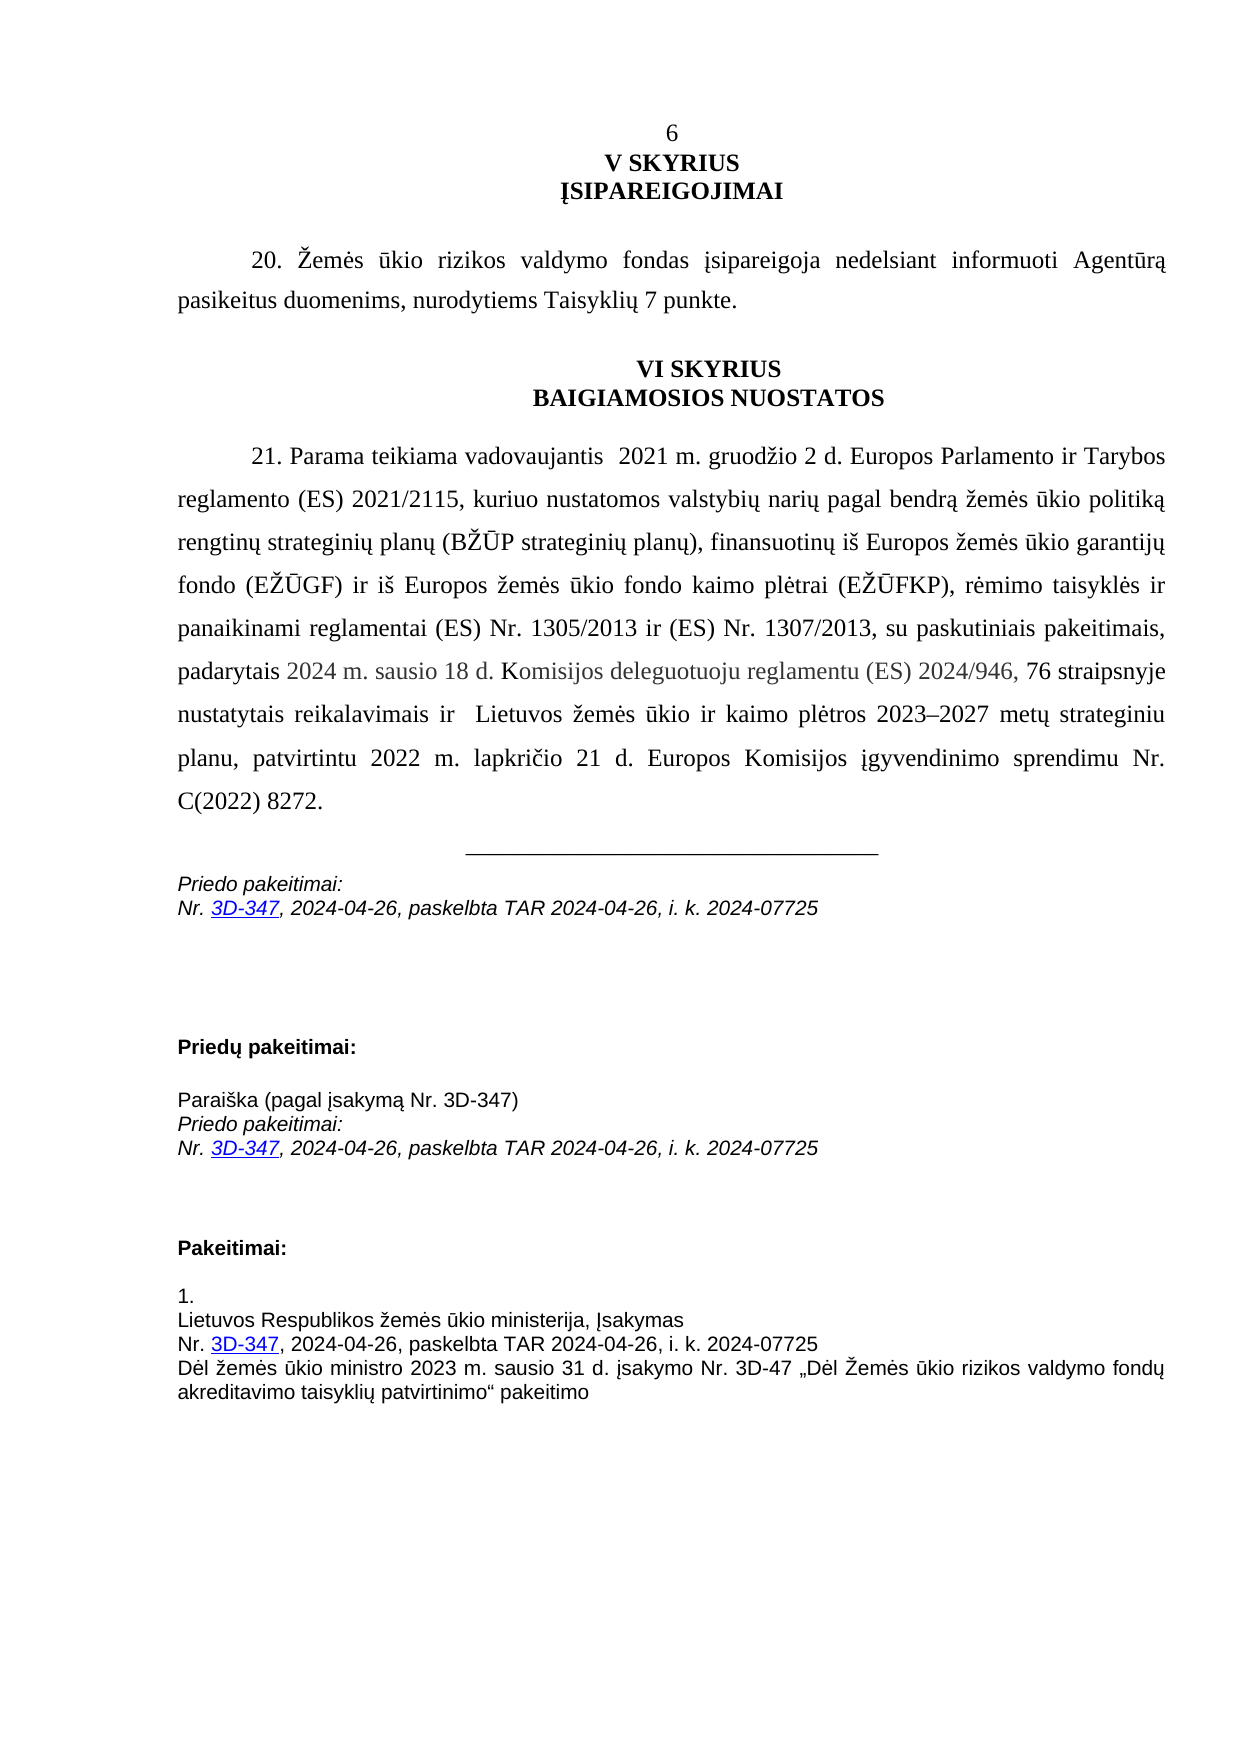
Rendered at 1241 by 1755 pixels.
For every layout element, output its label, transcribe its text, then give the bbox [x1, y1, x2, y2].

text 21. Parama teikiama vadovaujantis 2021 m. gruodžio 2 d. Europos Parlamento ir Tarybos reglamento (ES) 2021/2115, kuriuo nustatomos valstybių narių pagal bendrą žemės ūkio politiką rengtinų strateginių planų (BŽŪP strateginių planų), finansuotinų iš Europos žemės ūkio garantijų fondo (EŽŪGF) ir iš Europos žemės ūkio fondo kaimo plėtrai (EŽŪFKP), rėmimo taisyklės ir panaikinami reglamentai (ES) Nr. 1305/2013 ir (ES) Nr. 1307/2013, su paskutiniais pakeitimais, padarytais 2024 m. sausio 18 d. Komisijos deleguotuoju reglamentu (ES) 2024/946, 76 straipsnyje nustatytais reikalavimais ir Lietuvos žemės ūkio ir kaimo plėtros 2023–2027 metų strateginiu planu, patvirtintu 2022 m. lapkričio 21 d. Europos Komisijos įgyvendinimo sprendimu Nr. C(2022) 8272. [177, 441, 1166, 814]
text Pakeitimai: [177, 1236, 1166, 1260]
text BAIGIAMOSIOS NUOSTATOS [177, 383, 1166, 412]
text _________________________________ [177, 829, 1166, 858]
text ĮSIPAREIGOJIMAI [177, 176, 1166, 205]
text Dėl žemės ūkio ministro 2023 m. sausio 31 d. įsakymo Nr. 3D-47 „Dėl Žemės ūkio rizikos valdymo fondų akreditavimo taisyklių patvirtinimo“ pakeitimo [177, 1356, 1166, 1404]
text Nr. 3D-347, 2024-04-26, paskelbta TAR 2024-04-26, i. k. 2024-07725 [177, 1332, 1166, 1356]
text 20. Žemės ūkio rizikos valdymo fondas įsipareigoja nedelsiant informuoti Agentūrą pasikeitus duomenims, nurodytiems Taisyklių 7 punkte. [177, 245, 1166, 314]
text VI SKYRIUS [177, 354, 1166, 383]
text Priedų pakeitimai: [177, 1035, 1166, 1059]
text 1. [177, 1284, 1166, 1308]
text Priedo pakeitimai: [177, 1112, 1166, 1136]
text Nr. 3D-347, 2024-04-26, paskelbta TAR 2024-04-26, i. k. 2024-07725 [177, 896, 1166, 920]
text Nr. 3D-347, 2024-04-26, paskelbta TAR 2024-04-26, i. k. 2024-07725 [177, 1136, 1166, 1159]
text Paraiška (pagal įsakymą Nr. 3D-347) [177, 1088, 1166, 1112]
text Lietuvos Respublikos žemės ūkio ministerija, Įsakymas [177, 1308, 1166, 1332]
text Priedo pakeitimai: [177, 872, 1166, 896]
text V SKYRIUS [177, 148, 1166, 176]
